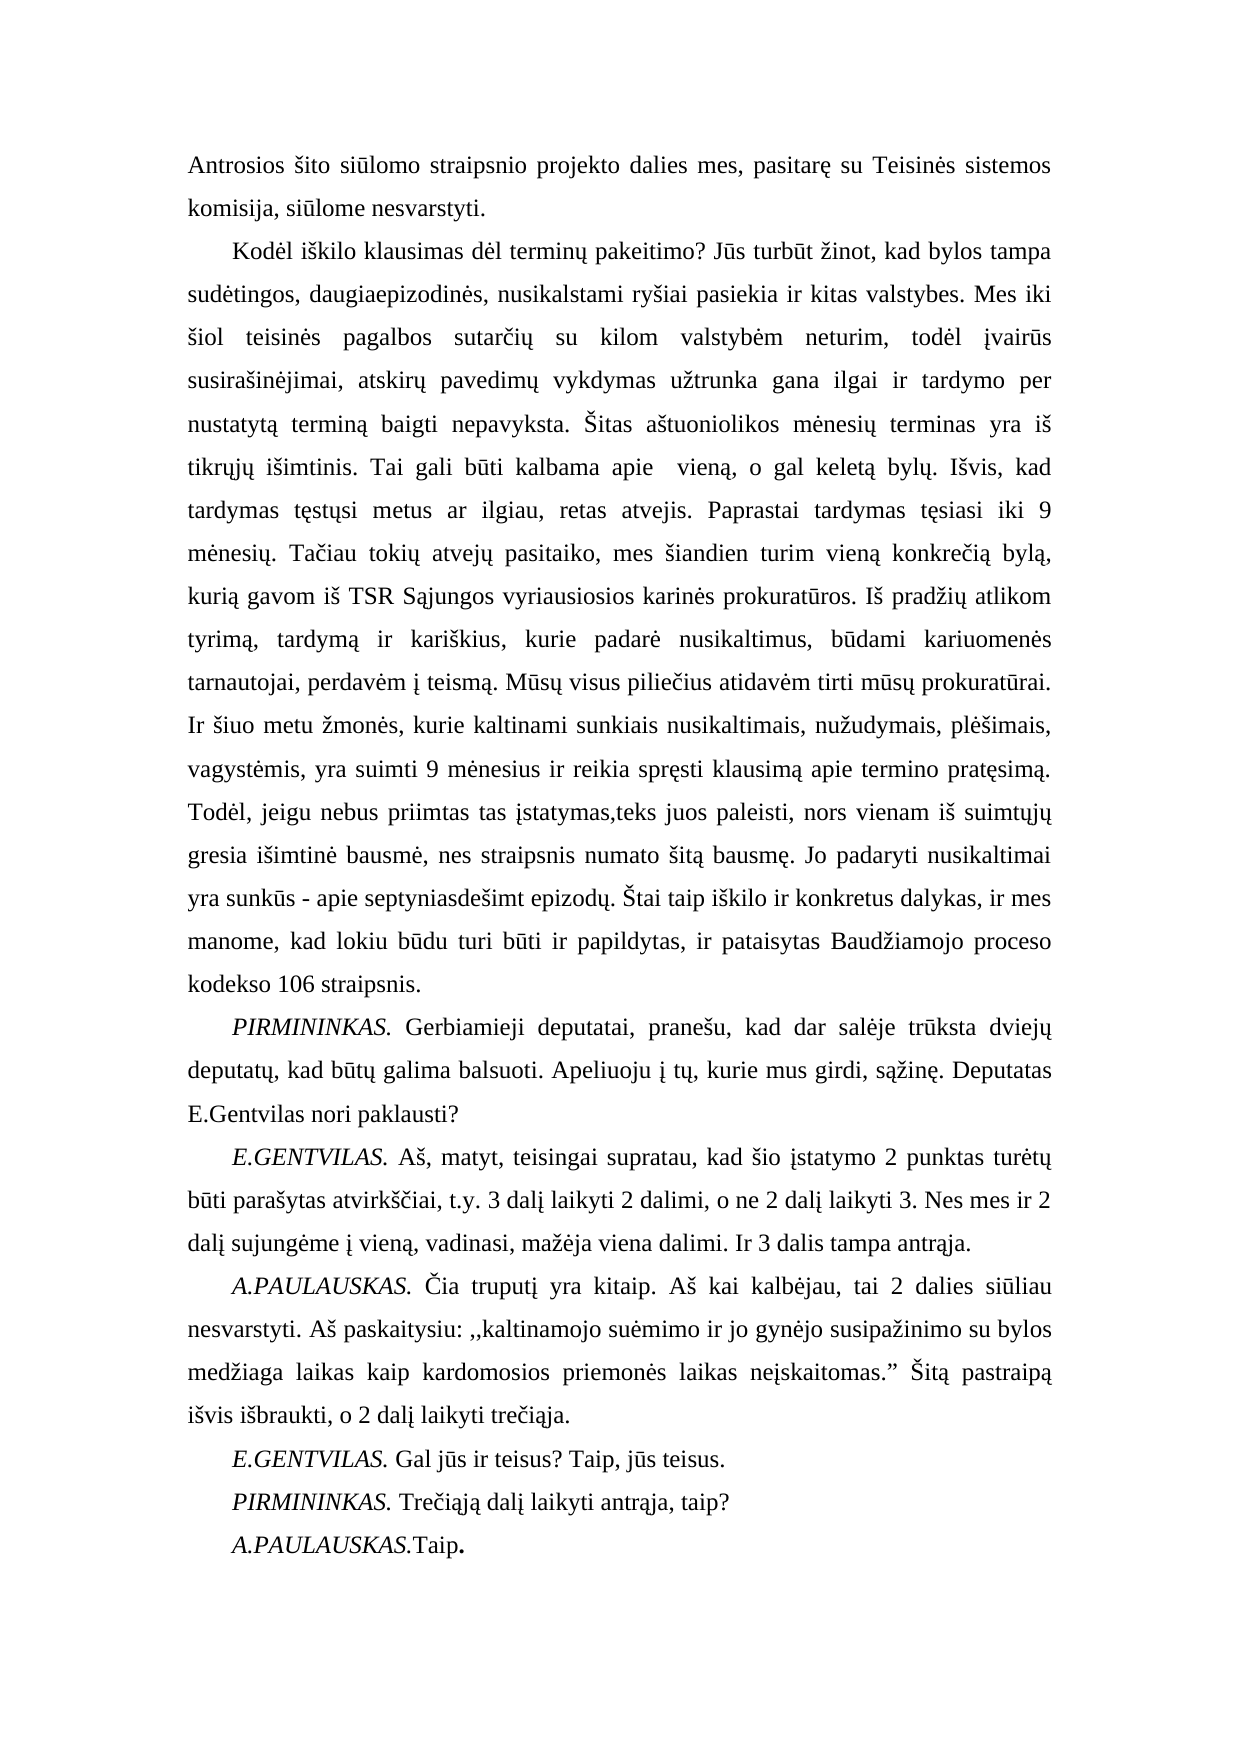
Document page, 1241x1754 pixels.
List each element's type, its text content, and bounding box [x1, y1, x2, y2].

text E.GENTVILAS. Gal jūs ir teisus? Taip, jūs teisus. [187, 1444, 1053, 1472]
text Kodėl iškilo klausimas dėl terminų pakeitimo? Jūs turbūt žinot, kad bylos tampa sudėtingos, daugiaepizodinės, nusikalstami ryšiai pasiekia ir kitas valstybes. Mes iki šiol teisinės pagalbos sutarčių su kilom valstybėm neturim, todėl įvairūs susirašinėjimai, atskirų pavedimų vykdymas užtrunka gana ilgai ir tardymo per nustatytą terminą baigti nepavyksta. Šitas aštuoniolikos mėnesių terminas yra iš tikrųjų išimtinis. Tai gali būti kalbama apie vieną, o gal keletą bylų. Išvis, kad tardymas tęstųsi metus ar ilgiau, retas atvejis. Paprastai tardymas tęsiasi iki 9 mėnesių. Tačiau tokių atvejų pasitaiko, mes šiandien turim vieną konkrečią bylą, kurią gavom iš TSR Sąjungos vyriausiosios karinės prokuratūros. Iš pradžių atlikom tyrimą, tardymą ir kariškius, kurie padarė nusikaltimus, būdami kariuomenės tarnautojai, perdavėm į teismą. Mūsų visus piliečius atidavėm tirti mūsų prokuratūrai. Ir šiuo metu žmonės, kurie kaltinami sunkiais nusikaltimais, nužudymais, plėšimais, vagystėmis, yra suimti 9 mėnesius ir reikia spręsti klausimą apie termino pratęsimą. Todėl, jeigu nebus priimtas tas įstatymas,teks juos paleisti, nors vienam iš suimtųjų gresia išimtinė bausmė, nes straipsnis numato šitą bausmę. Jo padaryti nusikaltimai yra sunkūs - apie septyniasdešimt epizodų. Štai taip iškilo ir konkretus dalykas, ir mes manome, kad lokiu būdu turi būti ir papildytas, ir pataisytas Baudžiamojo proceso kodekso 106 straipsnis. [187, 236, 1053, 998]
text A.PAULAUSKAS.Taip. [187, 1530, 1053, 1559]
text A.PAULAUSKAS. Čia truputį yra kitaip. Aš kai kalbėjau, tai 2 dalies siūliau nesvarstyti. Aš paskaitysiu: ,,kaltinamojo suėmimo ir jo gynėjo susipažinimo su bylos medžiaga laikas kaip kardomosios priemonės laikas neįskaitomas.” Šitą pastraipą išvis išbraukti, o 2 dalį laikyti trečiąja. [187, 1271, 1053, 1429]
text E.GENTVILAS. Aš, matyt, teisingai supratau, kad šio įstatymo 2 punktas turėtų būti parašytas atvirkščiai, t.y. 3 dalį laikyti 2 dalimi, o ne 2 dalį laikyti 3. Nes mes ir 2 dalį sujungėme į vieną, vadinasi, mažėja viena dalimi. Ir 3 dalis tampa antrąja. [187, 1142, 1053, 1257]
text PIRMININKAS. Gerbiamieji deputatai, pranešu, kad dar salėje trūksta dviejų deputatų, kad būtų galima balsuoti. Apeliuoju į tų, kurie mus girdi, sąžinę. Deputatas E.Gentvilas nori paklausti? [187, 1012, 1053, 1127]
text PIRMININKAS. Trečiąją dalį laikyti antrąja, taip? [187, 1487, 1053, 1516]
text Antrosios šito siūlomo straipsnio projekto dalies mes, pasitarę su Teisinės sistemos komisija, siūlome nesvarstyti. [187, 150, 1053, 222]
